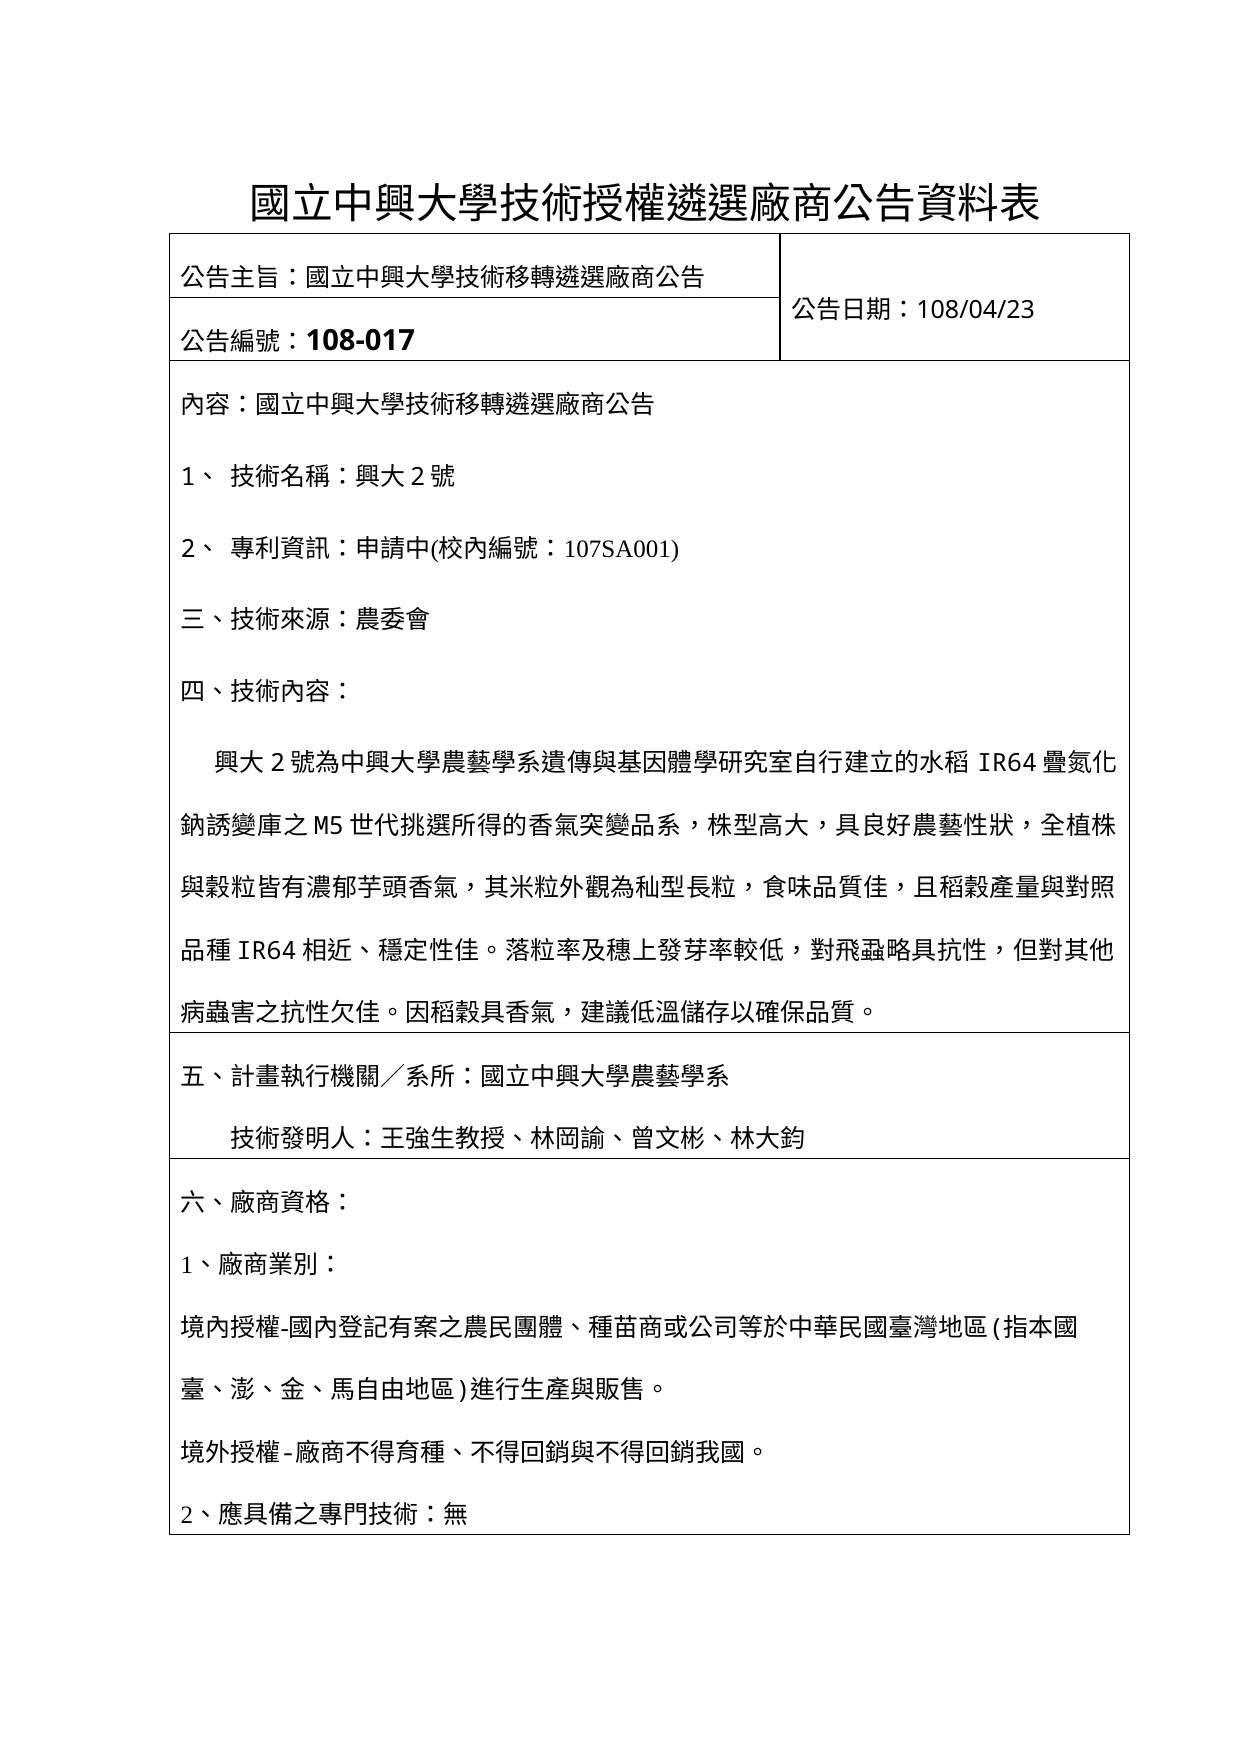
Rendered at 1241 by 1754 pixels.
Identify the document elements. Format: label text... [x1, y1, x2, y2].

table_cell 六、廠商資格： 1、廠商業別： 境內授權-國內登記有案之農民團體、種苗商或公司等於中華民國臺灣地區(指本國臺、澎、金、馬自由地區)進行生產與販售。 境外授權-廠商不得育種、不得回銷與不得回銷我國。 2、應具備之專門技術：無 [170, 1159, 1129, 1534]
table_header 公告日期：108/04/23 [781, 234, 1129, 360]
text 國立中興大學技術授權遴選廠商公告資料表 [206, 158, 1053, 221]
table_cell 公告編號：108-017 [170, 298, 779, 360]
table_cell 五、計畫執行機關∕系所：國立中興大學農藝學系 技術發明人：王強生教授、林岡諭、曾文彬、林大鈞 [170, 1033, 1129, 1158]
table_header 公告主旨：國立中興大學技術移轉遴選廠商公告 [170, 234, 779, 297]
table_cell 內容：國立中興大學技術移轉遴選廠商公告 技術名稱：興大2號 專利資訊：申請中(校內編號：107SA001) 三、技術來源：農委會 四、技術內容： 興大2號為中興大學農藝學系遺傳與基因體學研究室自行建立的水稻IR64疊氮化鈉誘變庫之M5世代挑選所得的香氣突變品系，株型高大，具良好農藝性狀，全植株與穀粒皆有濃郁芋頭香氣，其米粒外觀為秈型長粒，食味品質佳，且稻穀產量與對照品種IR64相近、穩定性佳。落粒率及穗上發芽率較低，對飛蝨略具抗性，但對其他病蟲害之抗性欠佳。因稻穀具香氣，建議低溫儲存以確保品質。 [170, 361, 1129, 1032]
